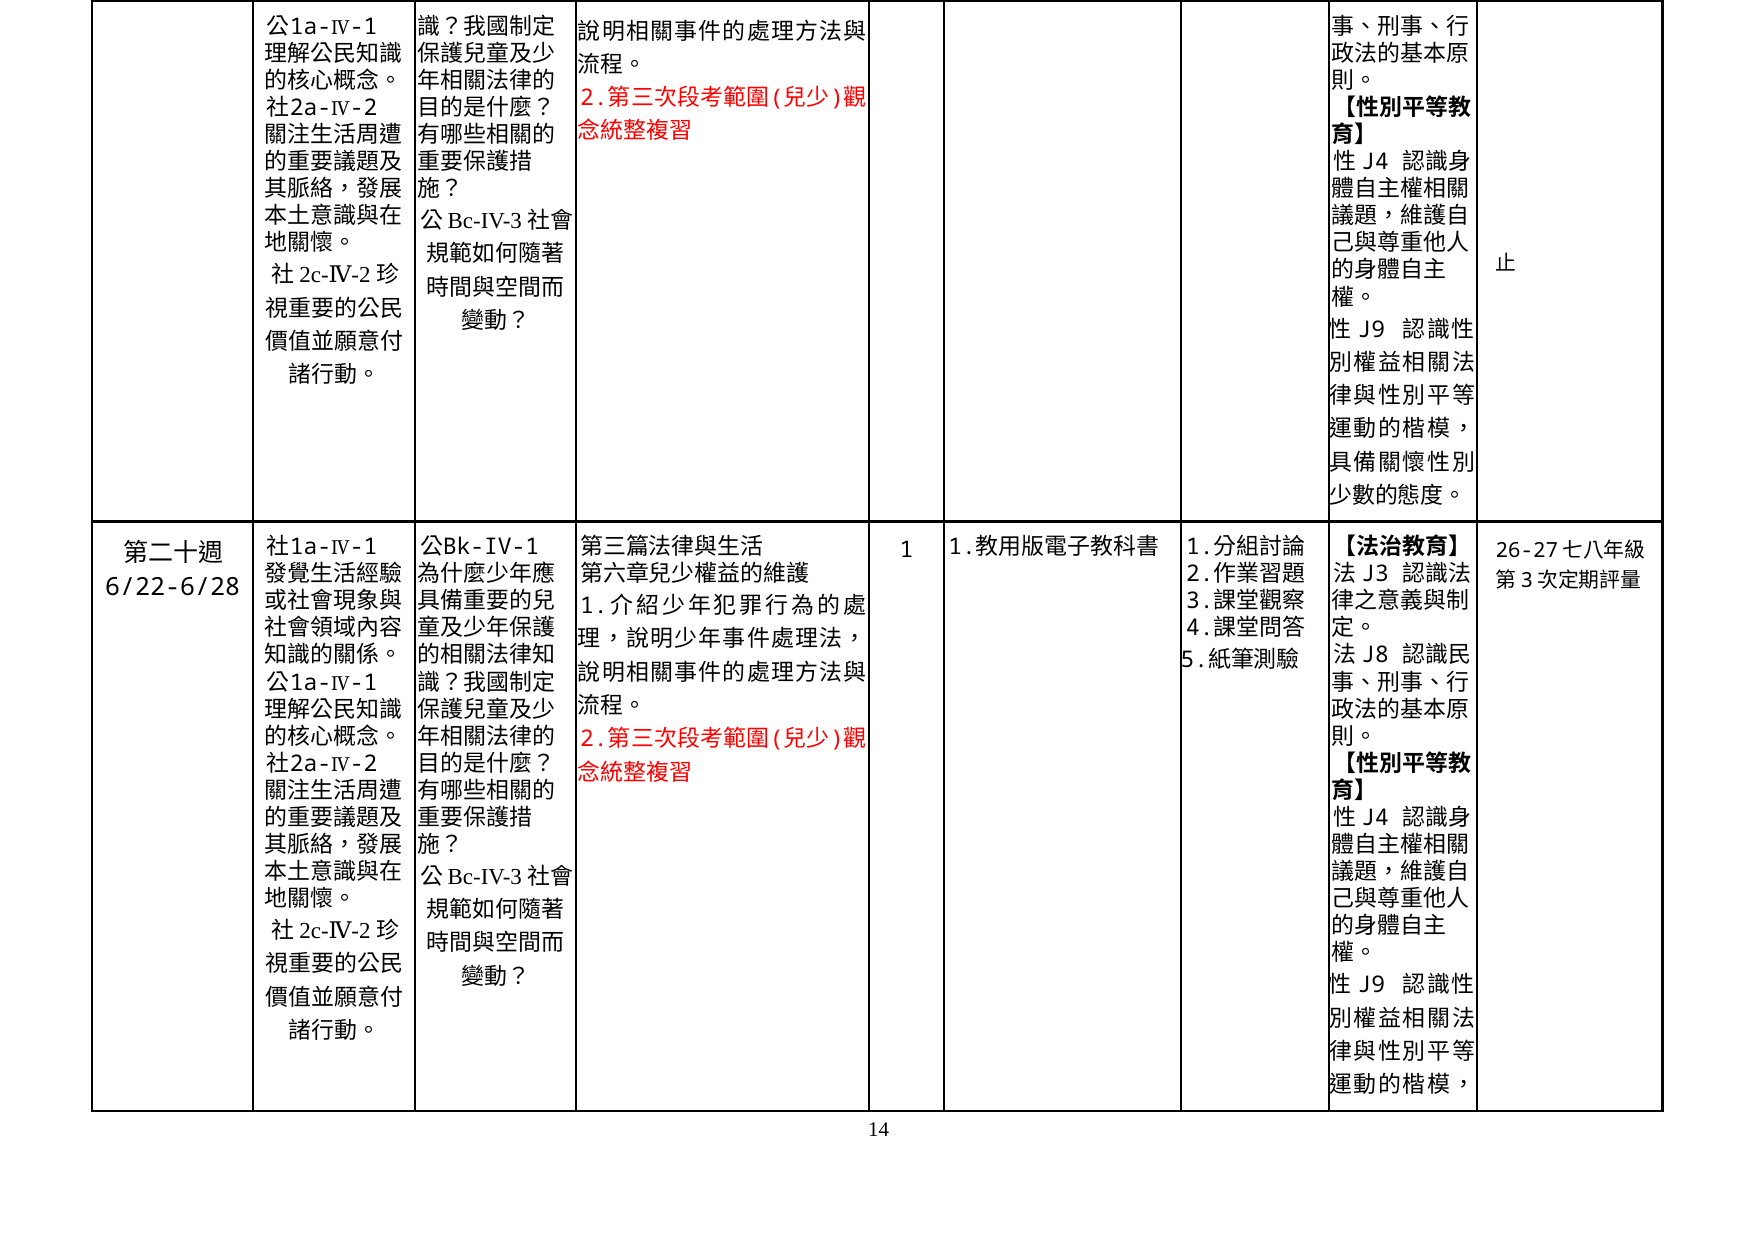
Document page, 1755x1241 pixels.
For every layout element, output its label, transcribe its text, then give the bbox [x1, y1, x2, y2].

table_cell [1182, 2, 1328, 520]
table_cell 公1a-Ⅳ-1 理解公民知識的核心概念。 社2a-Ⅳ-2 關注生活周遭的重要議題及其脈絡，發展本土意識與在地關懷。 社2c-Ⅳ-2 珍視重要的公民價值並願意付諸行動。 [254, 2, 414, 520]
table_cell 止 [1478, 2, 1661, 520]
table_cell 【法治教育】 法J3 認識法律之意義與制定。 法J8 認識民事、刑事、行政法的基本原則。 【性別平等教育】 性J4 認識身體自主權相關議題，維護自己與尊重他人的身體自主權。 性J9 認識性別權益相關法律與性別平等運動的楷模， [1330, 523, 1476, 1109]
table_cell 26-27七八年級第3次定期評量 [1478, 523, 1661, 1109]
table_cell 第三篇法律與生活 第六章兒少權益的維護 1.介紹少年犯罪行為的處理，說明少年事件處理法，說明相關事件的處理方法與流程。 2.第三次段考範圍(兒少)觀念統整複習 [577, 523, 868, 1109]
table_cell 識？我國制定保護兒童及少年相關法律的目的是什麼？有哪些相關的重要保護措施？ 公Bc-IV-3 社會規範如何隨著時間與空間而變動？ [416, 2, 575, 520]
table_cell 說明相關事件的處理方法與流程。 2.第三次段考範圍(兒少)觀念統整複習 [577, 2, 868, 520]
table_cell 公Bk-IV-1 為什麼少年應具備重要的兒童及少年保護的相關法律知識？我國制定保護兒童及少年相關法律的目的是什麼？有哪些相關的重要保護措施？ 公Bc-IV-3 社會規範如何隨著時間與空間而變動？ [416, 523, 575, 1109]
table_cell 1.分組討論 2.作業習題 3.課堂觀察 4.課堂問答 5.紙筆測驗 [1182, 523, 1328, 1109]
table_cell 1.教用版電子教科書 [945, 523, 1180, 1109]
table_cell [870, 2, 943, 520]
table_cell 第二十週6/22-6/28 [93, 523, 252, 1109]
table_cell 事、刑事、行政法的基本原則。 【性別平等教育】 性J4 認識身體自主權相關議題，維護自己與尊重他人的身體自主權。 性J9 認識性別權益相關法律與性別平等運動的楷模，具備關懷性別少數的態度。 [1330, 2, 1476, 520]
table_cell [945, 2, 1180, 520]
table_cell [93, 2, 252, 520]
table_cell 社1a-Ⅳ-1 發覺生活經驗或社會現象與社會領域內容知識的關係。 公1a-Ⅳ-1 理解公民知識的核心概念。 社2a-Ⅳ-2 關注生活周遭的重要議題及其脈絡，發展本土意識與在地關懷。 社2c-Ⅳ-2 珍視重要的公民價值並願意付諸行動。 [254, 523, 414, 1109]
table_cell 1 [870, 523, 943, 1109]
